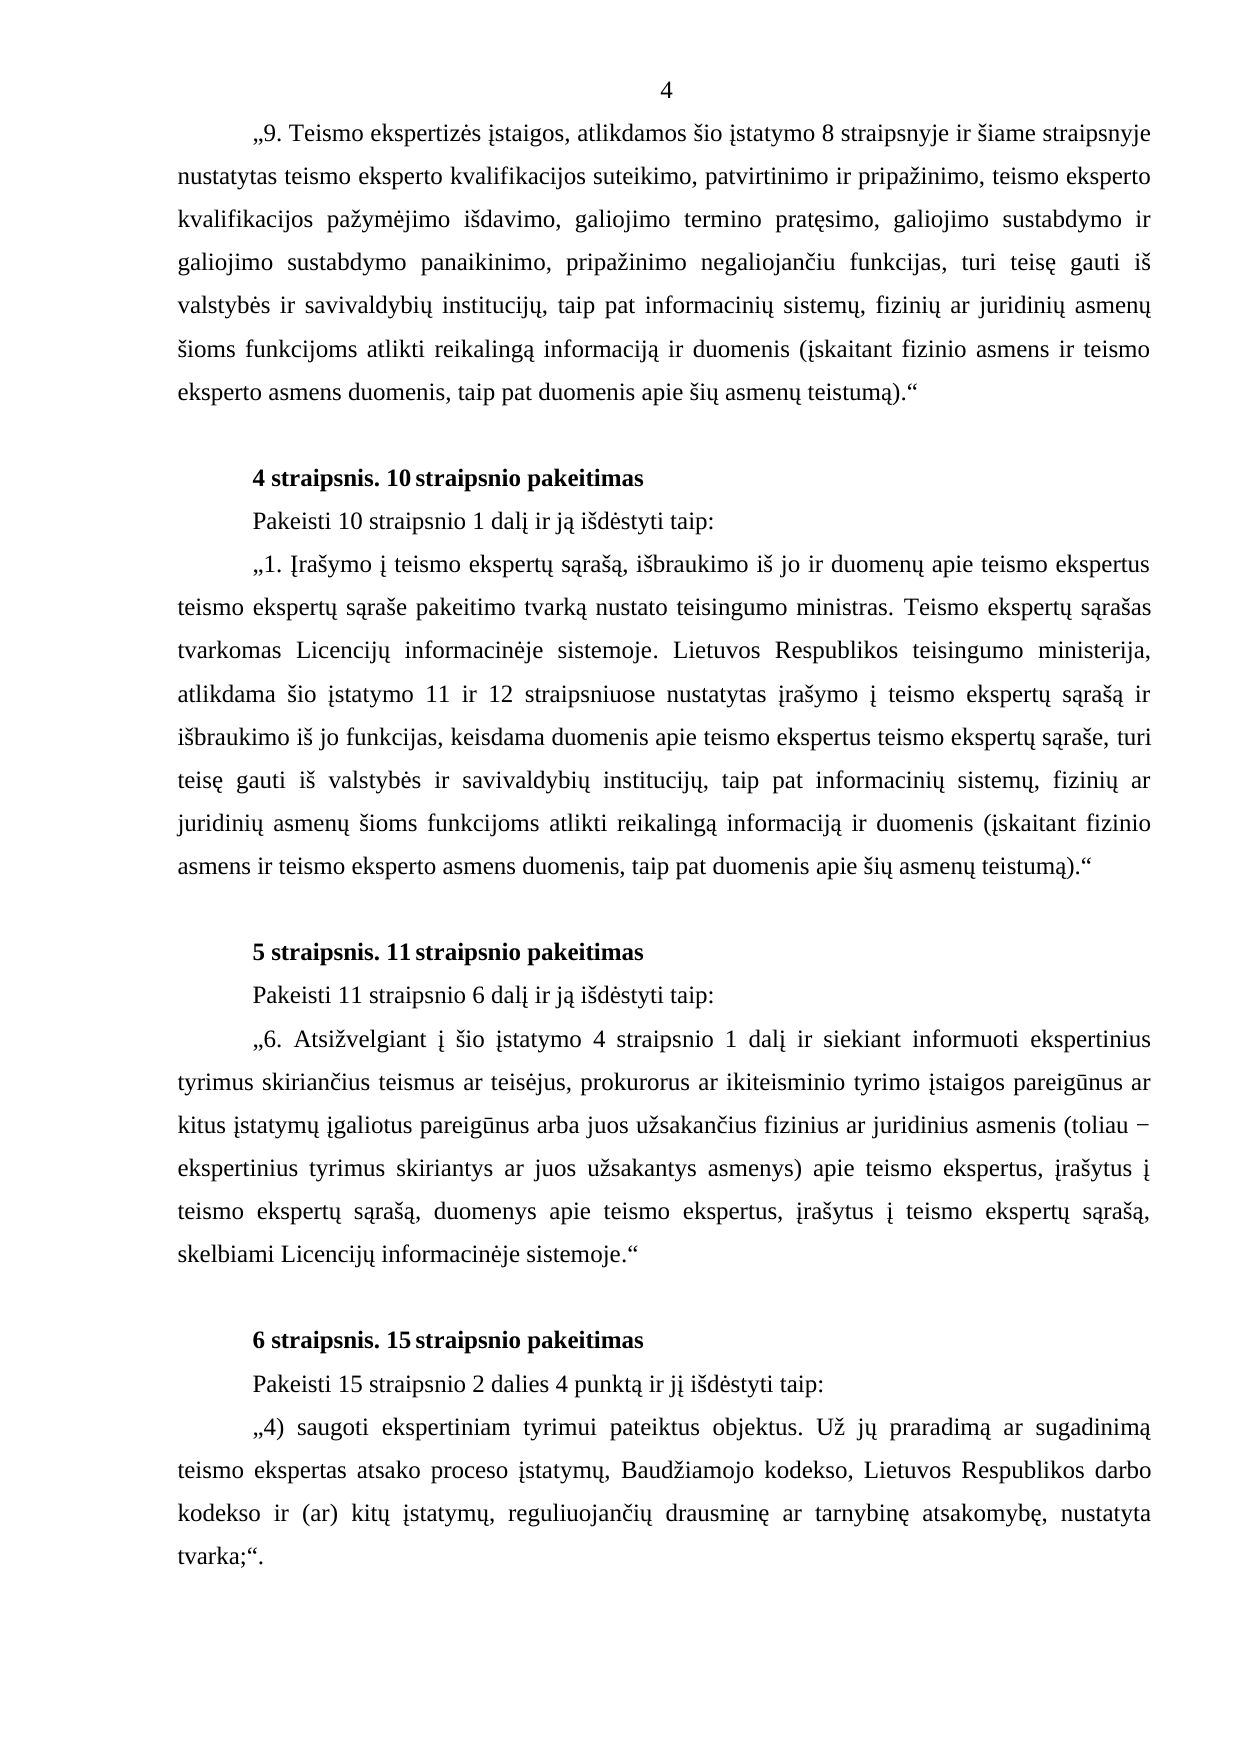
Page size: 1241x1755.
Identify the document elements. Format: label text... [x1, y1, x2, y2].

text 4 straipsnis. 10 straipsnio pakeitimas [177, 463, 1152, 492]
text 5 straipsnis. 11 straipsnio pakeitimas [177, 937, 1152, 966]
text Pakeisti 11 straipsnio 6 dalį ir ją išdėstyti taip: [177, 981, 1152, 1009]
text 6 straipsnis. 15 straipsnio pakeitimas [177, 1326, 1152, 1354]
text Pakeisti 15 straipsnio 2 dalies 4 punktą ir jį išdėstyti taip: [177, 1369, 1152, 1397]
text Pakeisti 10 straipsnio 1 dalį ir ją išdėstyti taip: [177, 506, 1152, 535]
text „9. Teismo ekspertizės įstaigos, atlikdamos šio įstatymo 8 straipsnyje ir šiame straipsnyje nustatytas teismo eksperto kvalifikacijos suteikimo, patvirtinimo ir pripažinimo, teismo eksperto kvalifikacijos pažymėjimo išdavimo, galiojimo termino pratęsimo, galiojimo sustabdymo ir galiojimo sustabdymo panaikinimo, pripažinimo negaliojančiu funkcijas, turi teisę gauti iš valstybės ir savivaldybių institucijų, taip pat informacinių sistemų, fizinių ar juridinių asmenų šioms funkcijoms atlikti reikalingą informaciją ir duomenis (įskaitant fizinio asmens ir teismo eksperto asmens duomenis, taip pat duomenis apie šių asmenų teistumą).“ [177, 118, 1152, 406]
text „1. Įrašymo į teismo ekspertų sąrašą, išbraukimo iš jo ir duomenų apie teismo ekspertus teismo ekspertų sąraše pakeitimo tvarką nustato teisingumo ministras. Teismo ekspertų sąrašas tvarkomas Licencijų informacinėje sistemoje. Lietuvos Respublikos teisingumo ministerija, atlikdama šio įstatymo 11 ir 12 straipsniuose nustatytas įrašymo į teismo ekspertų sąrašą ir išbraukimo iš jo funkcijas, keisdama duomenis apie teismo ekspertus teismo ekspertų sąraše, turi teisę gauti iš valstybės ir savivaldybių institucijų, taip pat informacinių sistemų, fizinių ar juridinių asmenų šioms funkcijoms atlikti reikalingą informaciją ir duomenis (įskaitant fizinio asmens ir teismo eksperto asmens duomenis, taip pat duomenis apie šių asmenų teistumą).“ [177, 549, 1152, 880]
text „4) saugoti ekspertiniam tyrimui pateiktus objektus. Už jų praradimą ar sugadinimą teismo ekspertas atsako proceso įstatymų, Baudžiamojo kodekso, Lietuvos Respublikos darbo kodekso ir (ar) kitų įstatymų, reguliuojančių drausminę ar tarnybinę atsakomybę, nustatyta tvarka;“. [177, 1412, 1152, 1570]
text „6. Atsižvelgiant į šio įstatymo 4 straipsnio 1 dalį ir siekiant informuoti ekspertinius tyrimus skiriančius teismus ar teisėjus, prokurorus ar ikiteisminio tyrimo įstaigos pareigūnus ar kitus įstatymų įgaliotus pareigūnus arba juos užsakančius fizinius ar juridinius asmenis (toliau − ekspertinius tyrimus skiriantys ar juos užsakantys asmenys) apie teismo ekspertus, įrašytus į teismo ekspertų sąrašą, duomenys apie teismo ekspertus, įrašytus į teismo ekspertų sąrašą, skelbiami Licencijų informacinėje sistemoje.“ [177, 1024, 1152, 1268]
